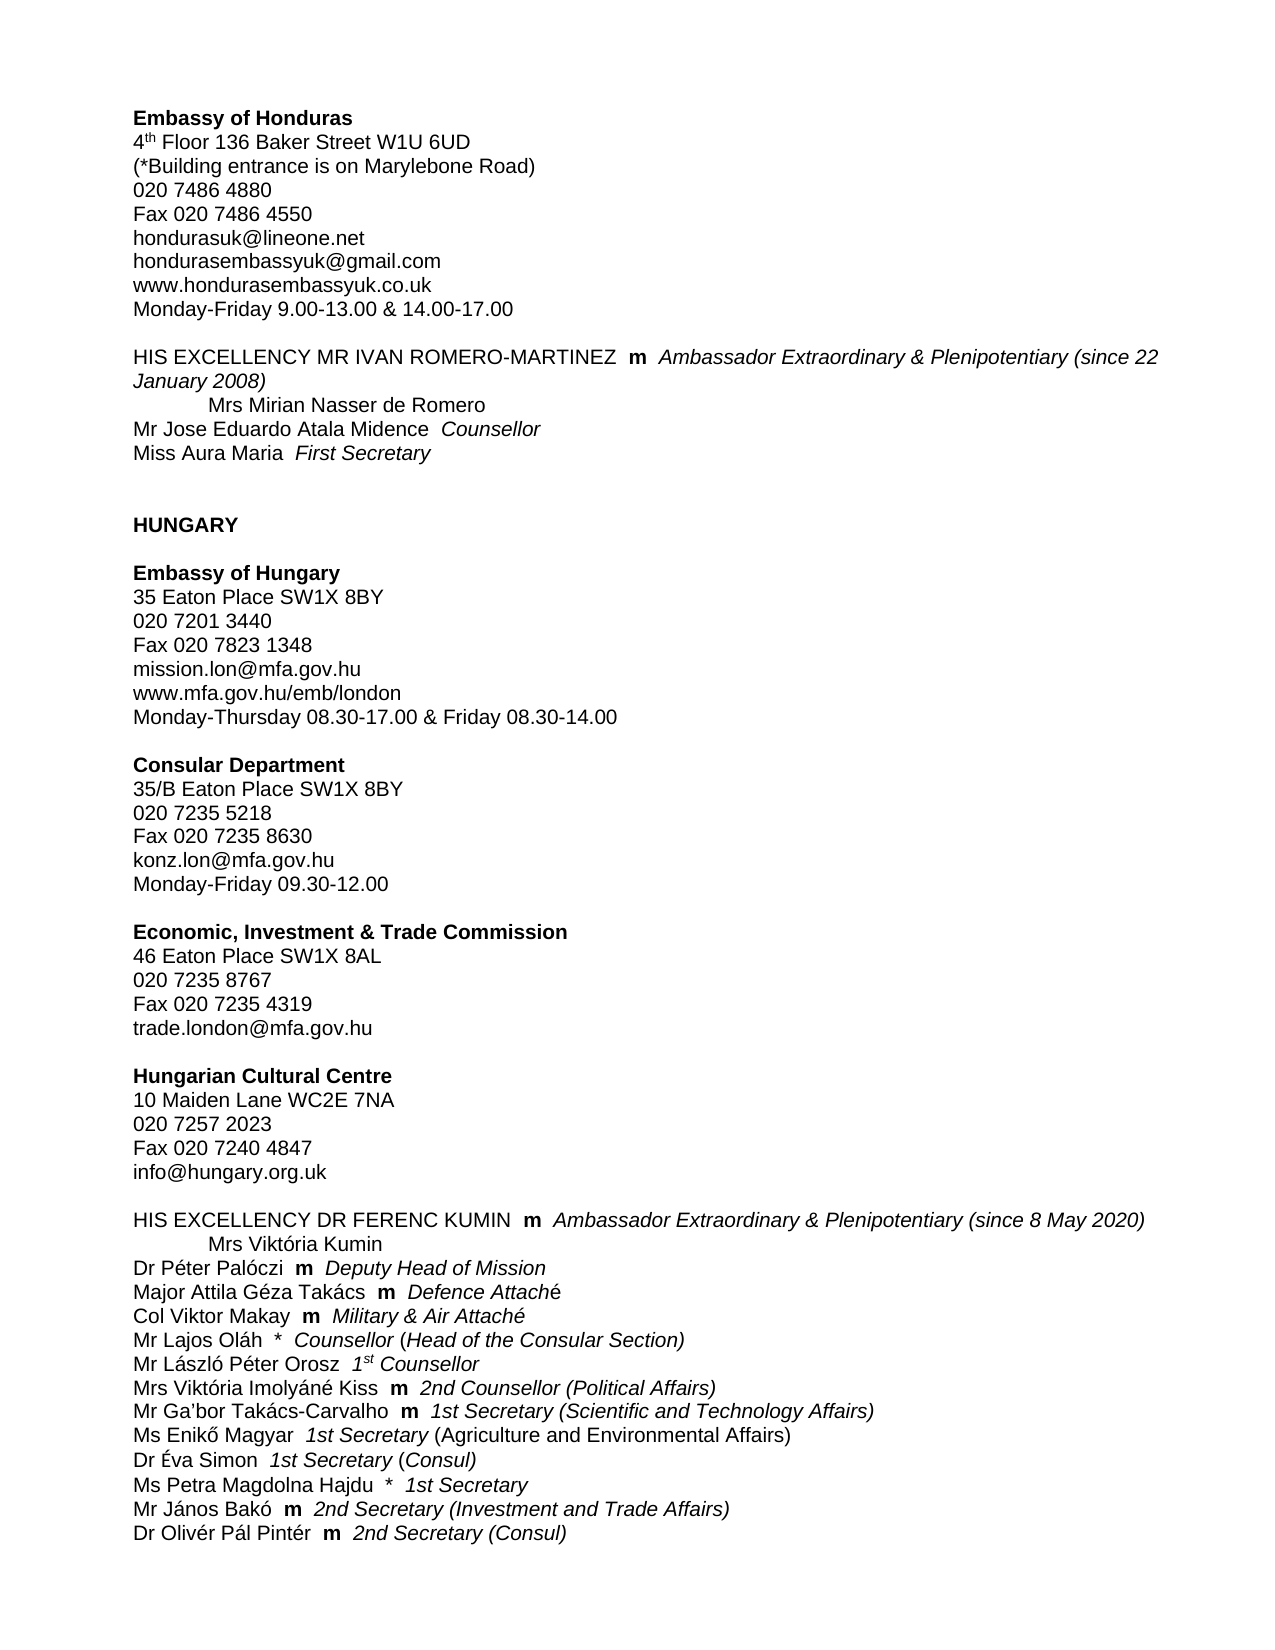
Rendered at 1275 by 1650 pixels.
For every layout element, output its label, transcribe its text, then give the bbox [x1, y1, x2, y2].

text Dr Péter Palóczi m Deputy Head of Mission [133, 1256, 1181, 1279]
text Fax 020 7235 8630 [133, 824, 1181, 848]
text info@hungary.org.uk [133, 1160, 1181, 1184]
text Monday-Friday 09.30-12.00 [133, 872, 1181, 896]
text 020 7257 2023 [133, 1112, 1181, 1136]
text 10 Maiden Lane WC2E 7NA [133, 1088, 1181, 1112]
text Major Attila Géza Takács m Defence Attaché [133, 1279, 1181, 1303]
text Embassy of Hungary [133, 561, 1181, 585]
text Embassy of Honduras [133, 106, 1181, 129]
text www.hondurasembassyuk.co.uk [133, 273, 1181, 297]
text 020 7201 3440 [133, 609, 1181, 633]
text Economic, Investment & Trade Commission [133, 920, 1181, 944]
text Fax 020 7240 4847 [133, 1136, 1181, 1160]
text Mrs Viktória Imolyáné Kiss m 2nd Counsellor (Political Affairs) [133, 1375, 1181, 1399]
text Monday-Friday 9.00-13.00 & 14.00-17.00 [133, 297, 1181, 321]
text konz.lon@mfa.gov.hu [133, 848, 1181, 872]
text Dr Olivér Pál Pintér m 2nd Secretary (Consul) [133, 1521, 1181, 1544]
text Fax 020 7235 4319 [133, 992, 1181, 1016]
text Dr Éva Simon 1st Secretary (Consul) [133, 1447, 1181, 1473]
text Mr Lajos Oláh * Counsellor (Head of the Consular Section) [133, 1327, 1181, 1351]
text 35/B Eaton Place SW1X 8BY [133, 776, 1181, 800]
text 020 7235 5218 [133, 800, 1181, 824]
text Mr László Péter Orosz 1st Counsellor [133, 1351, 1181, 1375]
text HUNGARY [133, 513, 1181, 537]
text 020 7235 8767 [133, 968, 1181, 992]
text mission.lon@mfa.gov.hu [133, 657, 1181, 681]
text Col Viktor Makay m Military & Air Attaché [133, 1303, 1181, 1327]
text Miss Aura Maria First Secretary [133, 441, 1181, 465]
text (*Building entrance is on Marylebone Road) [133, 153, 1181, 177]
text 4th Floor 136 Baker Street W1U 6UD [133, 129, 1181, 153]
text Mrs Viktória Kumin [133, 1232, 1181, 1256]
text 020 7486 4880 [133, 177, 1181, 201]
text Mrs Mirian Nasser de Romero [133, 393, 1181, 417]
text Consular Department [133, 752, 1181, 776]
text Fax 020 7486 4550 [133, 201, 1181, 225]
text Mr János Bakó m 2nd Secretary (Investment and Trade Affairs) [133, 1497, 1181, 1521]
text Ms Petra Magdolna Hajdu * 1st Secretary [133, 1473, 1181, 1497]
text Fax 020 7823 1348 [133, 633, 1181, 657]
text hondurasuk@lineone.net [133, 225, 1181, 249]
text HIS EXCELLENCY MR IVAN ROMERO-MARTINEZ m Ambassador Extraordinary & Plenipotentiary (since 22 January 2008) [133, 345, 1181, 393]
text www.mfa.gov.hu/emb/london [133, 681, 1181, 704]
text hondurasembassyuk@gmail.com [133, 249, 1181, 273]
text Ms Enikő Magyar 1st Secretary (Agriculture and Environmental Affairs) [133, 1423, 1181, 1447]
text Monday-Thursday 08.30-17.00 & Friday 08.30-14.00 [133, 704, 1181, 728]
text Mr Ga’bor Takács-Carvalho m 1st Secretary (Scientific and Technology Affairs) [133, 1399, 1181, 1423]
text Hungarian Cultural Centre [133, 1064, 1181, 1088]
text HIS EXCELLENCY DR FERENC KUMIN m Ambassador Extraordinary & Plenipotentiary (since 8 May 2020) [133, 1208, 1181, 1232]
text trade.london@mfa.gov.hu [133, 1016, 1181, 1040]
text Mr Jose Eduardo Atala Midence Counsellor [133, 417, 1181, 441]
text 35 Eaton Place SW1X 8BY [133, 585, 1181, 609]
text 46 Eaton Place SW1X 8AL [133, 944, 1181, 968]
